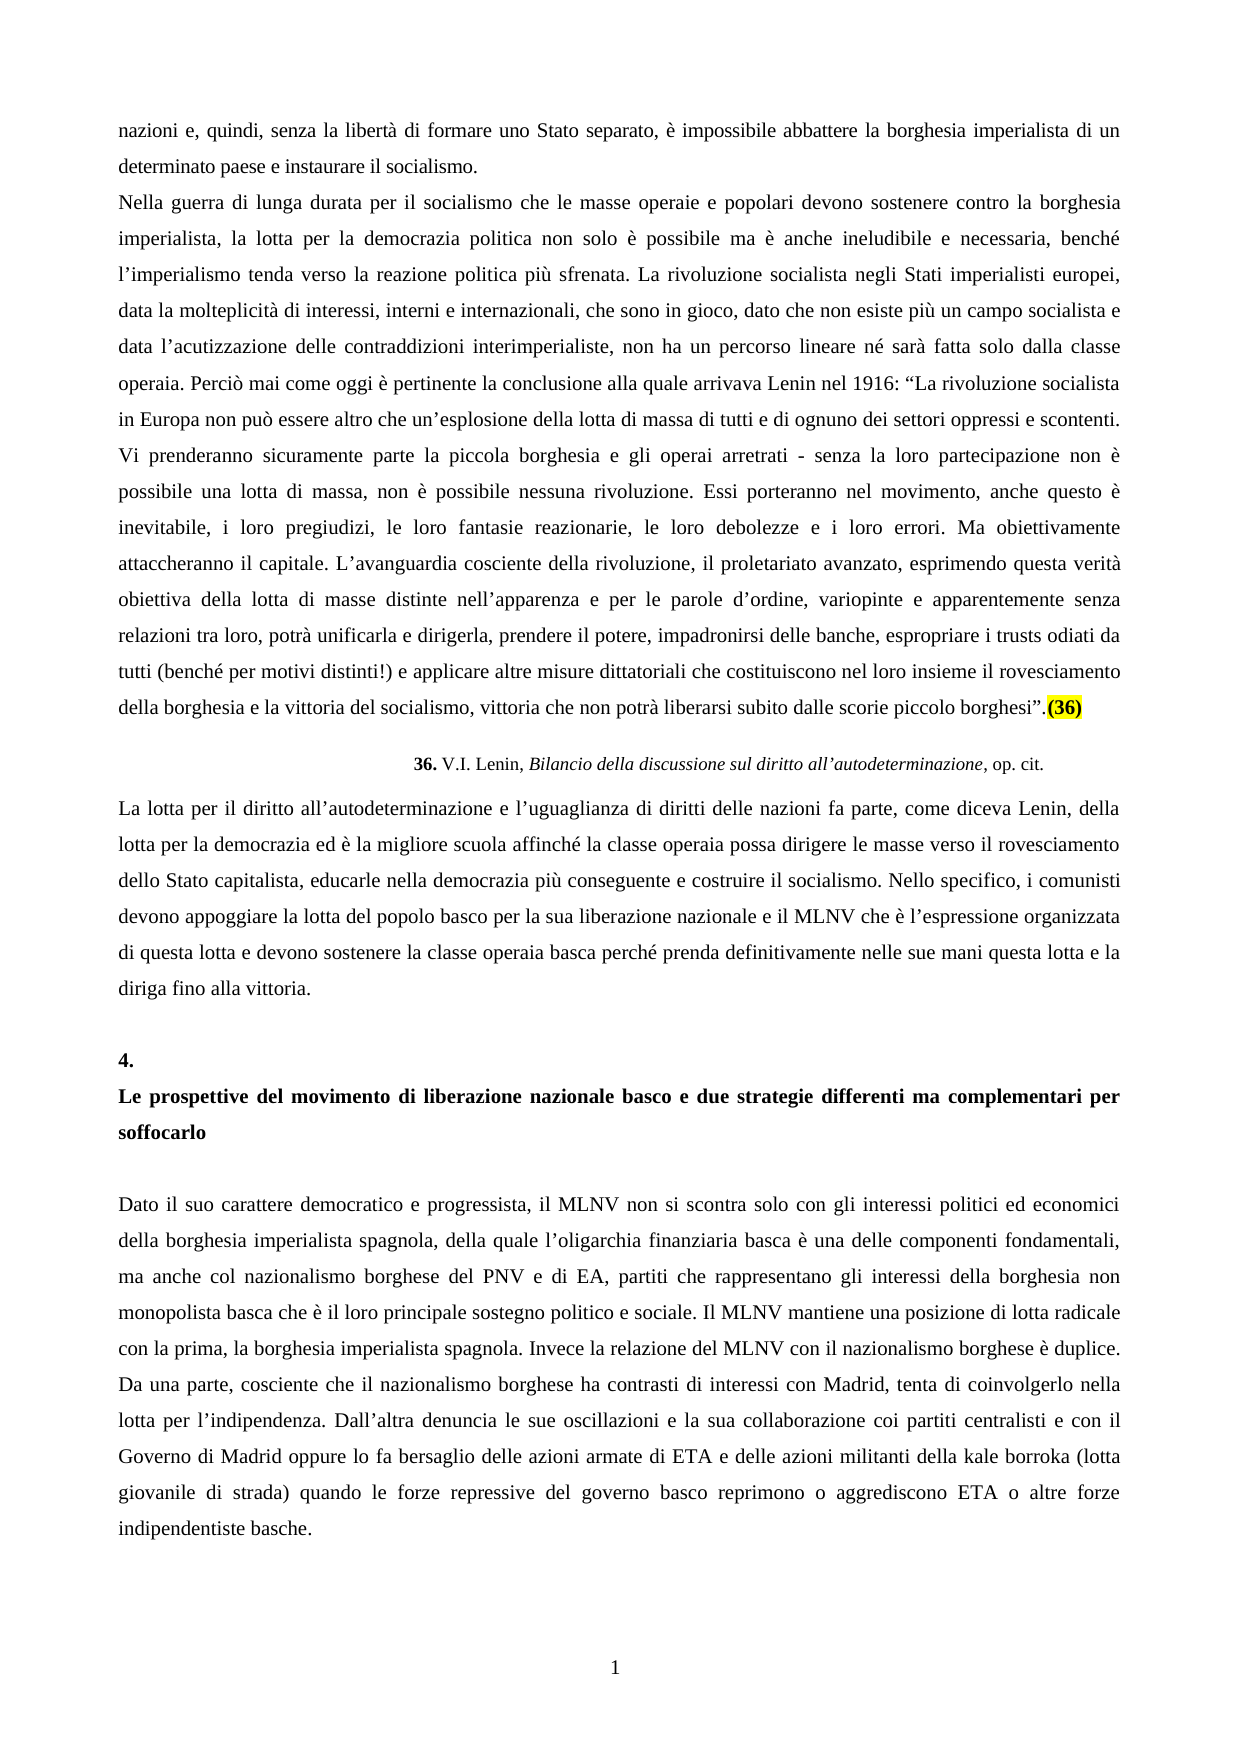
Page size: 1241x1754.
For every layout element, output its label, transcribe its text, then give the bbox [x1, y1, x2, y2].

text Dato il suo carattere democratico e progressista, il MLNV non si scontra solo con gli interessi politici ed economici della borghesia imperialista spagnola, della quale l’oligarchia finanziaria basca è una delle componenti fondamentali, ma anche col nazionalismo borghese del PNV e di EA, partiti che rappresentano gli interessi della borghesia non monopolista basca che è il loro principale sostegno politico e sociale. Il MLNV mantiene una posizione di lotta radicale con la prima, la borghesia imperialista spagnola. Invece la relazione del MLNV con il nazionalismo borghese è duplice. Da una parte, cosciente che il nazionalismo borghese ha contrasti di interessi con Madrid, tenta di coinvolgerlo nella lotta per l’indipendenza. Dall’altra denuncia le sue oscillazioni e la sua collaborazione coi partiti centralisti e con il Governo di Madrid oppure lo fa bersaglio delle azioni armate di ETA e delle azioni militanti della kale borroka (lotta giovanile di strada) quando le forze repressive del governo basco reprimono o aggrediscono ETA o altre forze indipendentiste basche. [118, 1192, 1122, 1540]
text 4. [118, 1048, 1122, 1072]
text nazioni e, quindi, senza la libertà di formare uno Stato separato, è impossibile abbattere la borghesia imperialista di un determinato paese e instaurare il socialismo. [118, 118, 1122, 178]
text 36. V.I. Lenin, Bilancio della discussione sul diritto all’autodeterminazione, op. cit. [413, 752, 1122, 774]
text La lotta per il diritto all’autodeterminazione e l’uguaglianza di diritti delle nazioni fa parte, come diceva Lenin, della lotta per la democrazia ed è la migliore scuola affinché la classe operaia possa dirigere le masse verso il rovesciamento dello Stato capitalista, educarle nella democrazia più conseguente e costruire il socialismo. Nello specifico, i comunisti devono appoggiare la lotta del popolo basco per la sua liberazione nazionale e il MLNV che è l’espressione organizzata di questa lotta e devono sostenere la classe operaia basca perché prenda definitivamente nelle sue mani questa lotta e la diriga fino alla vittoria. [118, 796, 1122, 1000]
text Nella guerra di lunga durata per il socialismo che le masse operaie e popolari devono sostenere contro la borghesia imperialista, la lotta per la democrazia politica non solo è possibile ma è anche ineludibile e necessaria, benché l’imperialismo tenda verso la reazione politica più sfrenata. La rivoluzione socialista negli Stati imperialisti europei, data la molteplicità di interessi, interni e internazionali, che sono in gioco, dato che non esiste più un campo socialista e data l’acutizzazione delle contraddizioni interimperialiste, non ha un percorso lineare né sarà fatta solo dalla classe operaia. Perciò mai come oggi è pertinente la conclusione alla quale arrivava Lenin nel 1916: “La rivoluzione socialista in Europa non può essere altro che un’esplosione della lotta di massa di tutti e di ognuno dei settori oppressi e scontenti. Vi prenderanno sicuramente parte la piccola borghesia e gli operai arretrati - senza la loro partecipazione non è possibile una lotta di massa, non è possibile nessuna rivoluzione. Essi porteranno nel movimento, anche questo è inevitabile, i loro pregiudizi, le loro fantasie reazionarie, le loro debolezze e i loro errori. Ma obiettivamente attaccheranno il capitale. L’avanguardia cosciente della rivoluzione, il proletariato avanzato, esprimendo questa verità obiettiva della lotta di masse distinte nell’apparenza e per le parole d’ordine, variopinte e apparentemente senza relazioni tra loro, potrà unificarla e dirigerla, prendere il potere, impadronirsi delle banche, espropriare i trusts odiati da tutti (benché per motivi distinti!) e applicare altre misure dittatoriali che costituiscono nel loro insieme il rovesciamento della borghesia e la vittoria del socialismo, vittoria che non potrà liberarsi subito dalle scorie piccolo borghesi”.(36) [118, 190, 1122, 719]
text Le prospettive del movimento di liberazione nazionale basco e due strategie differenti ma complementari per soffocarlo [118, 1084, 1122, 1144]
